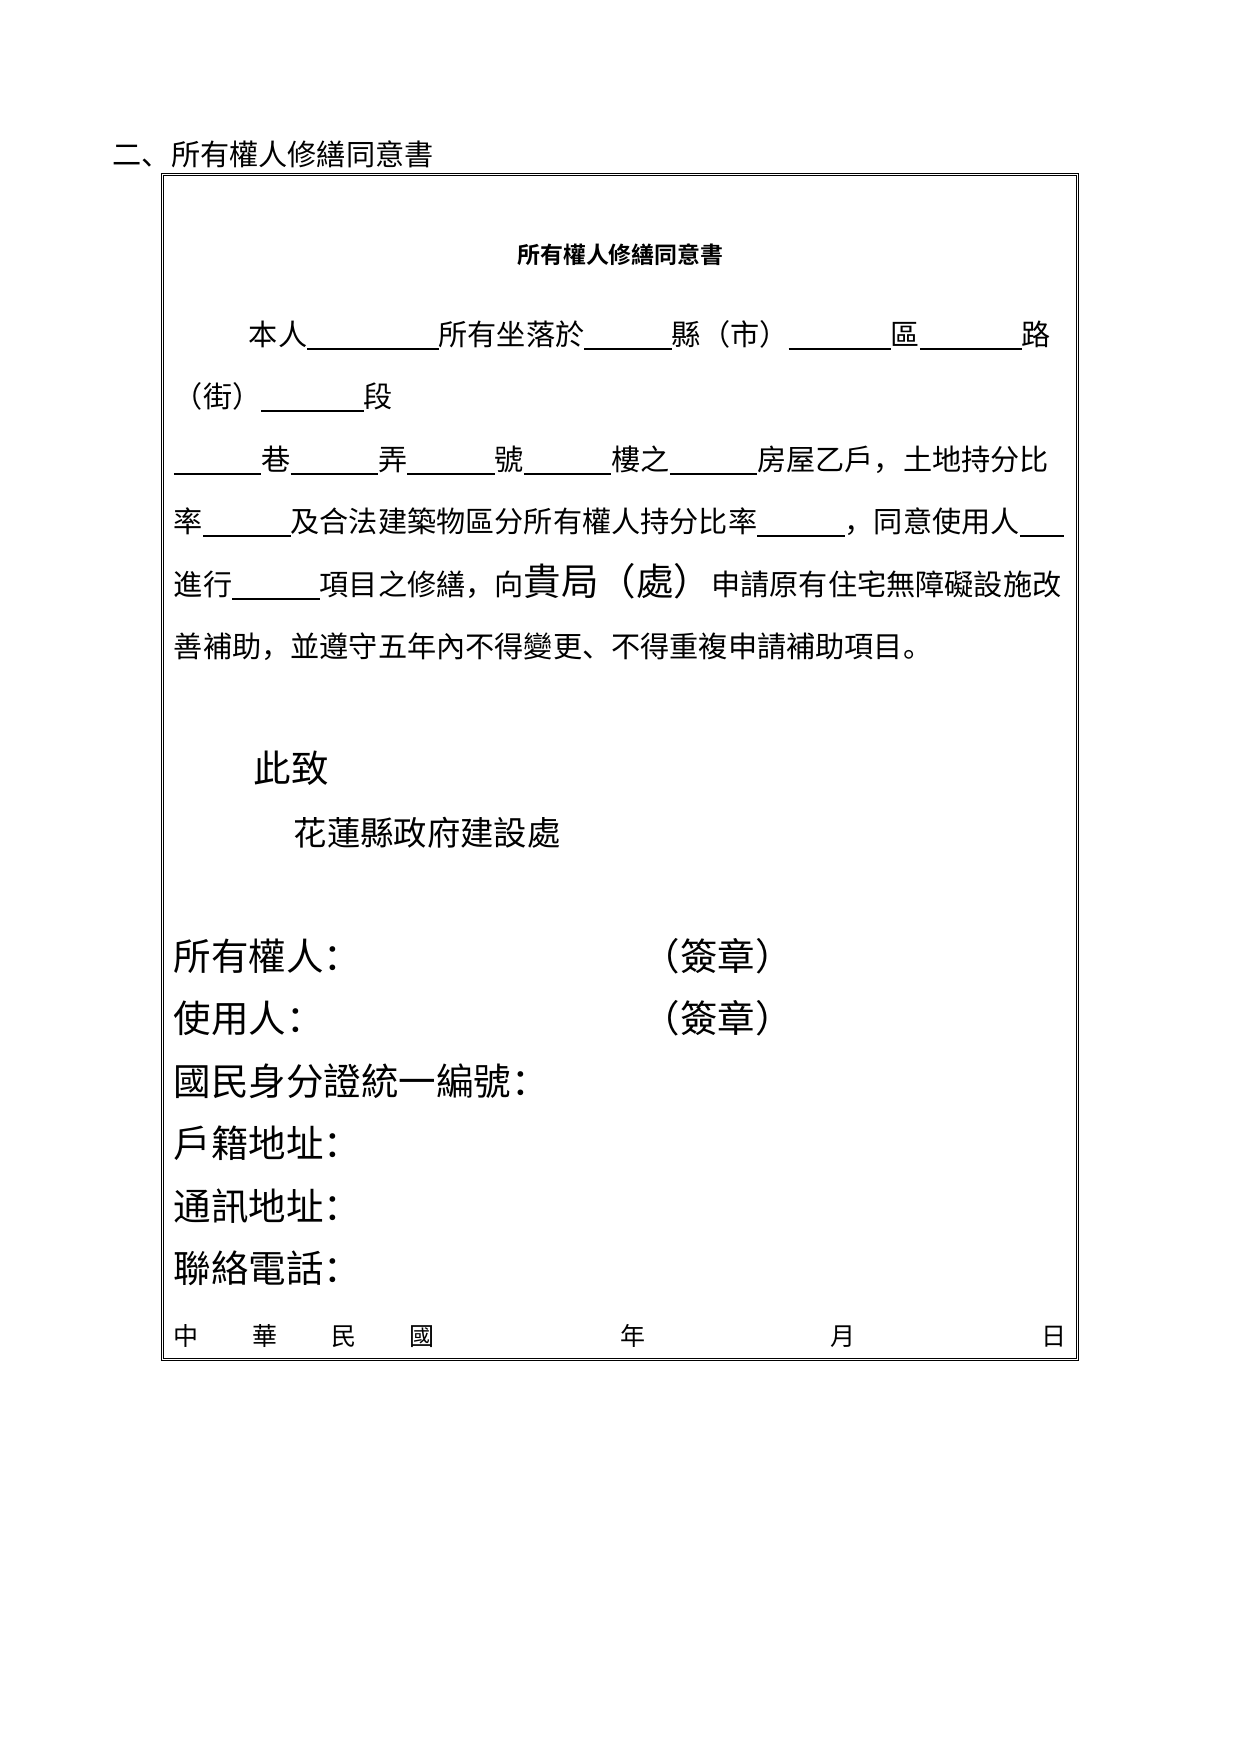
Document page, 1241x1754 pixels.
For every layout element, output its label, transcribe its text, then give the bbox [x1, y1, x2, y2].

table_header 所有權人修繕同意書 本人 所有坐落於 縣（市） 區 路（街） 段 巷 弄 號 樓之 房屋乙戶，土地持分比率 及合法建築物區分所有權人持分比率 ，同意使用人 進行 項目之修繕，向貴局（處）申請原有住宅無障礙設施改善補助，並遵守五年內不得變更、不得重複申請補助項目。 此致 花蓮縣政府建設處 所有權人： （簽章） 使用人： （簽章） 國民身分證統一編號： 戶籍地址： 通訊地址： 聯絡電話： 中華民國 年 月 日 [164, 176, 1076, 1358]
text 二、所有權人修繕同意書 [112, 131, 1128, 173]
